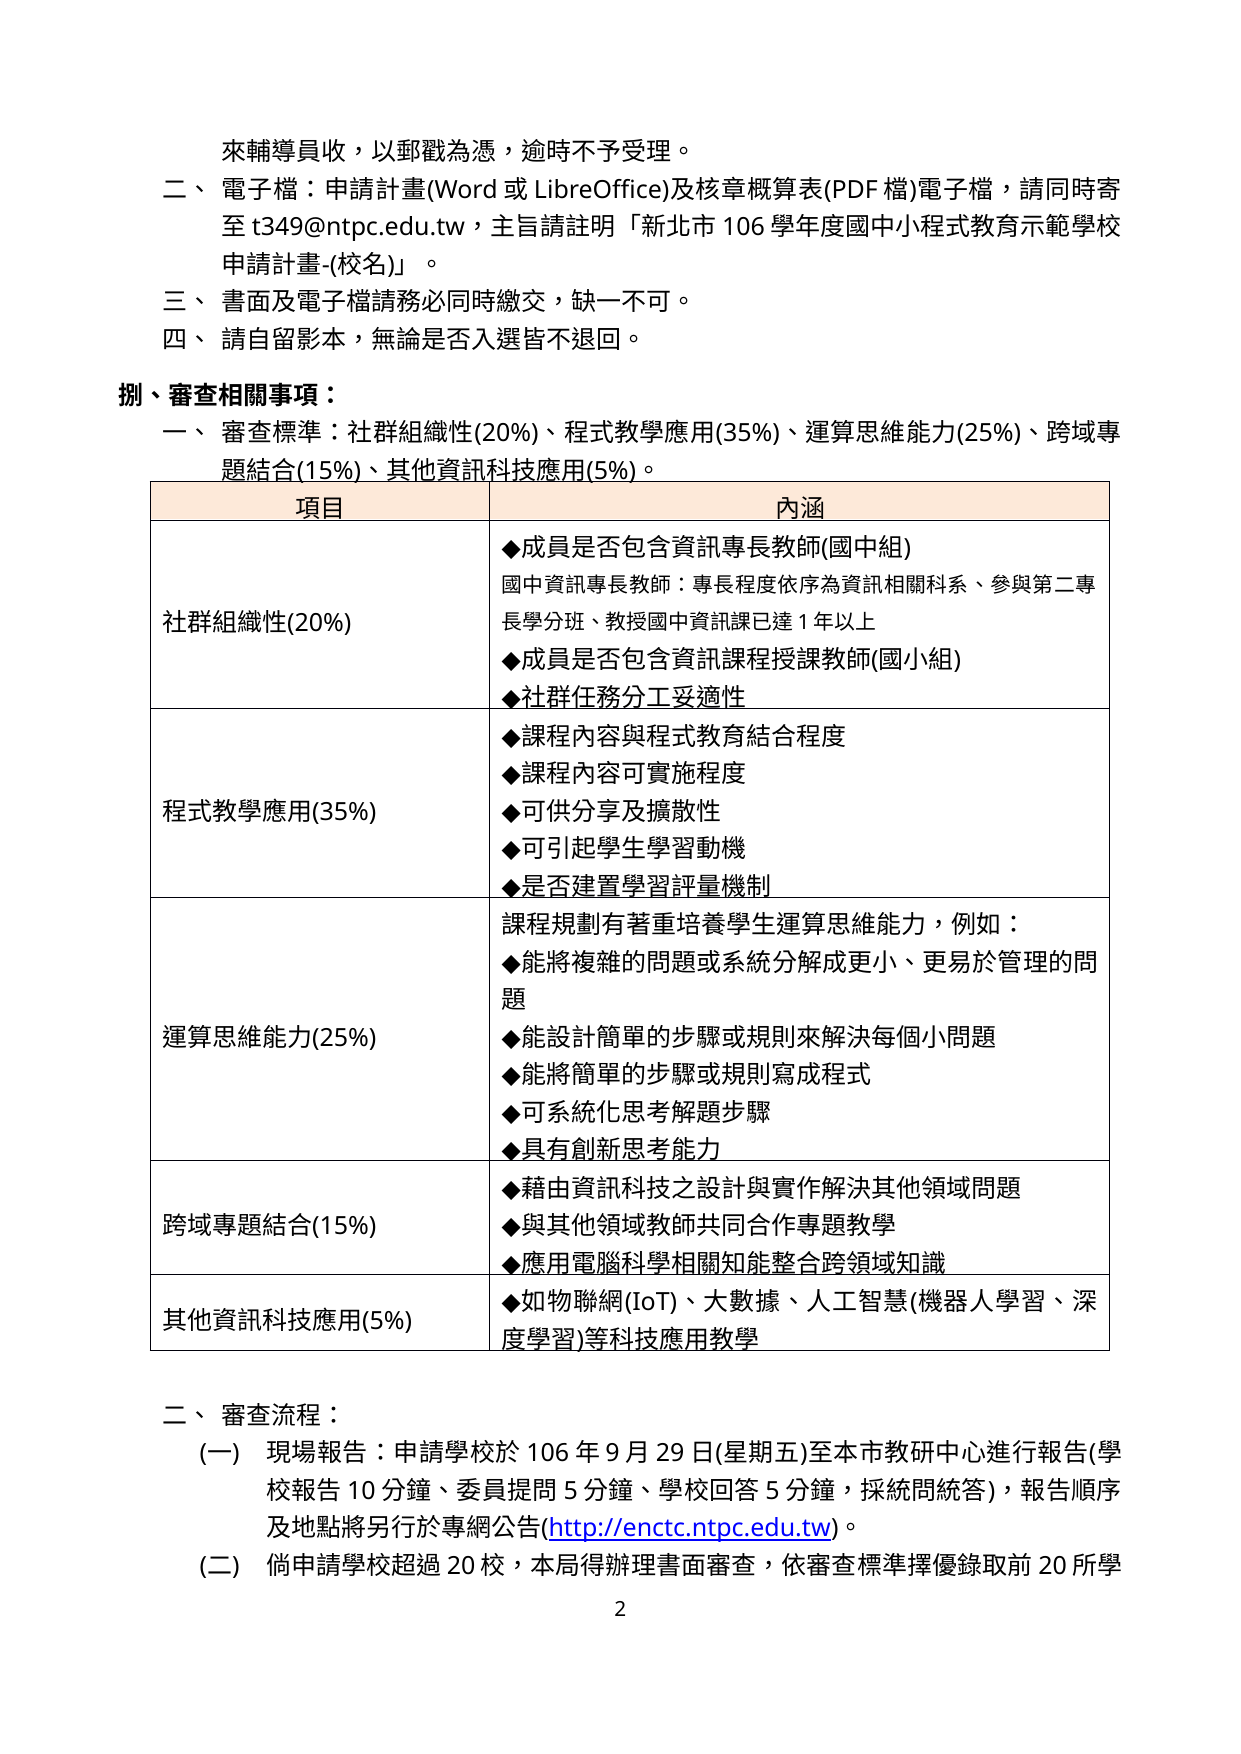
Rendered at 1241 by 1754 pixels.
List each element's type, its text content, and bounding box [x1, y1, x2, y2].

table_cell 運算思維能力(25%) [151, 898, 489, 1160]
table_cell 其他資訊科技應用(5%) [151, 1275, 489, 1350]
list 審查流程： [162, 1388, 1122, 1426]
table_cell 課程規劃有著重培養學生運算思維能力，例如： ◆能將複雜的問題或系統分解成更小、更易於管理的問題 ◆能設計簡單的步驟或規則來解決每個小問題 ◆能將簡單的步驟或規則寫成程式 ◆可系統化思考解題步驟 ◆具有創新思考能力 [490, 898, 1109, 1160]
list 請自留影本，無論是否入選皆不退回。 [162, 312, 1122, 350]
list 倘申請學校超過20校，本局得辦理書面審查，依審查標準擇優錄取前20所學 [199, 1538, 1122, 1576]
table_cell 社群組織性(20%) [151, 521, 489, 708]
table_cell ◆如物聯網(IoT)、大數據、人工智慧(機器人學習、深度學習)等科技應用教學 [490, 1275, 1109, 1350]
table_cell 跨域專題結合(15%) [151, 1161, 489, 1274]
table_cell 程式教學應用(35%) [151, 709, 489, 897]
table_header 項目 [151, 482, 489, 519]
table_header 內涵 [490, 482, 1109, 519]
list 書面及電子檔請務必同時繳交，缺一不可。 [162, 275, 1122, 312]
table_cell ◆成員是否包含資訊專長教師(國中組) 國中資訊專長教師：專長程度依序為資訊相關科系、參與第二專長學分班、教授國中資訊課已達1年以上 ◆成員是否包含資訊課程授課教師(國小組) ◆社群任務分工妥適性 [490, 521, 1109, 708]
list 來輔導員收，以郵戳為憑，逾時不予受理。 [162, 125, 1122, 162]
table_cell ◆課程內容與程式教育結合程度 ◆課程內容可實施程度 ◆可供分享及擴散性 ◆可引起學生學習動機 ◆是否建置學習評量機制 [490, 709, 1109, 897]
list 現場報告：申請學校於106年9月29日(星期五)至本市教研中心進行報告(學校報告10分鐘、委員提問5分鐘、學校回答5分鐘，採統問統答)，報告順序及地點將另行於專網公告(http://enctc.ntpc.edu.tw)。 [199, 1426, 1122, 1538]
text 捌、審查相關事項： [118, 368, 1122, 406]
table_cell ◆藉由資訊科技之設計與實作解決其他領域問題 ◆與其他領域教師共同合作專題教學 ◆應用電腦科學相關知能整合跨領域知識 [490, 1161, 1109, 1274]
list 電子檔：申請計畫(Word或LibreOffice)及核章概算表(PDF檔)電子檔，請同時寄至t349@ntpc.edu.tw，主旨請註明「新北市106學年度國中小程式教育示範學校申請計畫-(校名)」。 [162, 162, 1122, 275]
list 審查標準：社群組織性(20%)、程式教學應用(35%)、運算思維能力(25%)、跨域專題結合(15%)、其他資訊科技應用(5%)。 [162, 406, 1122, 481]
